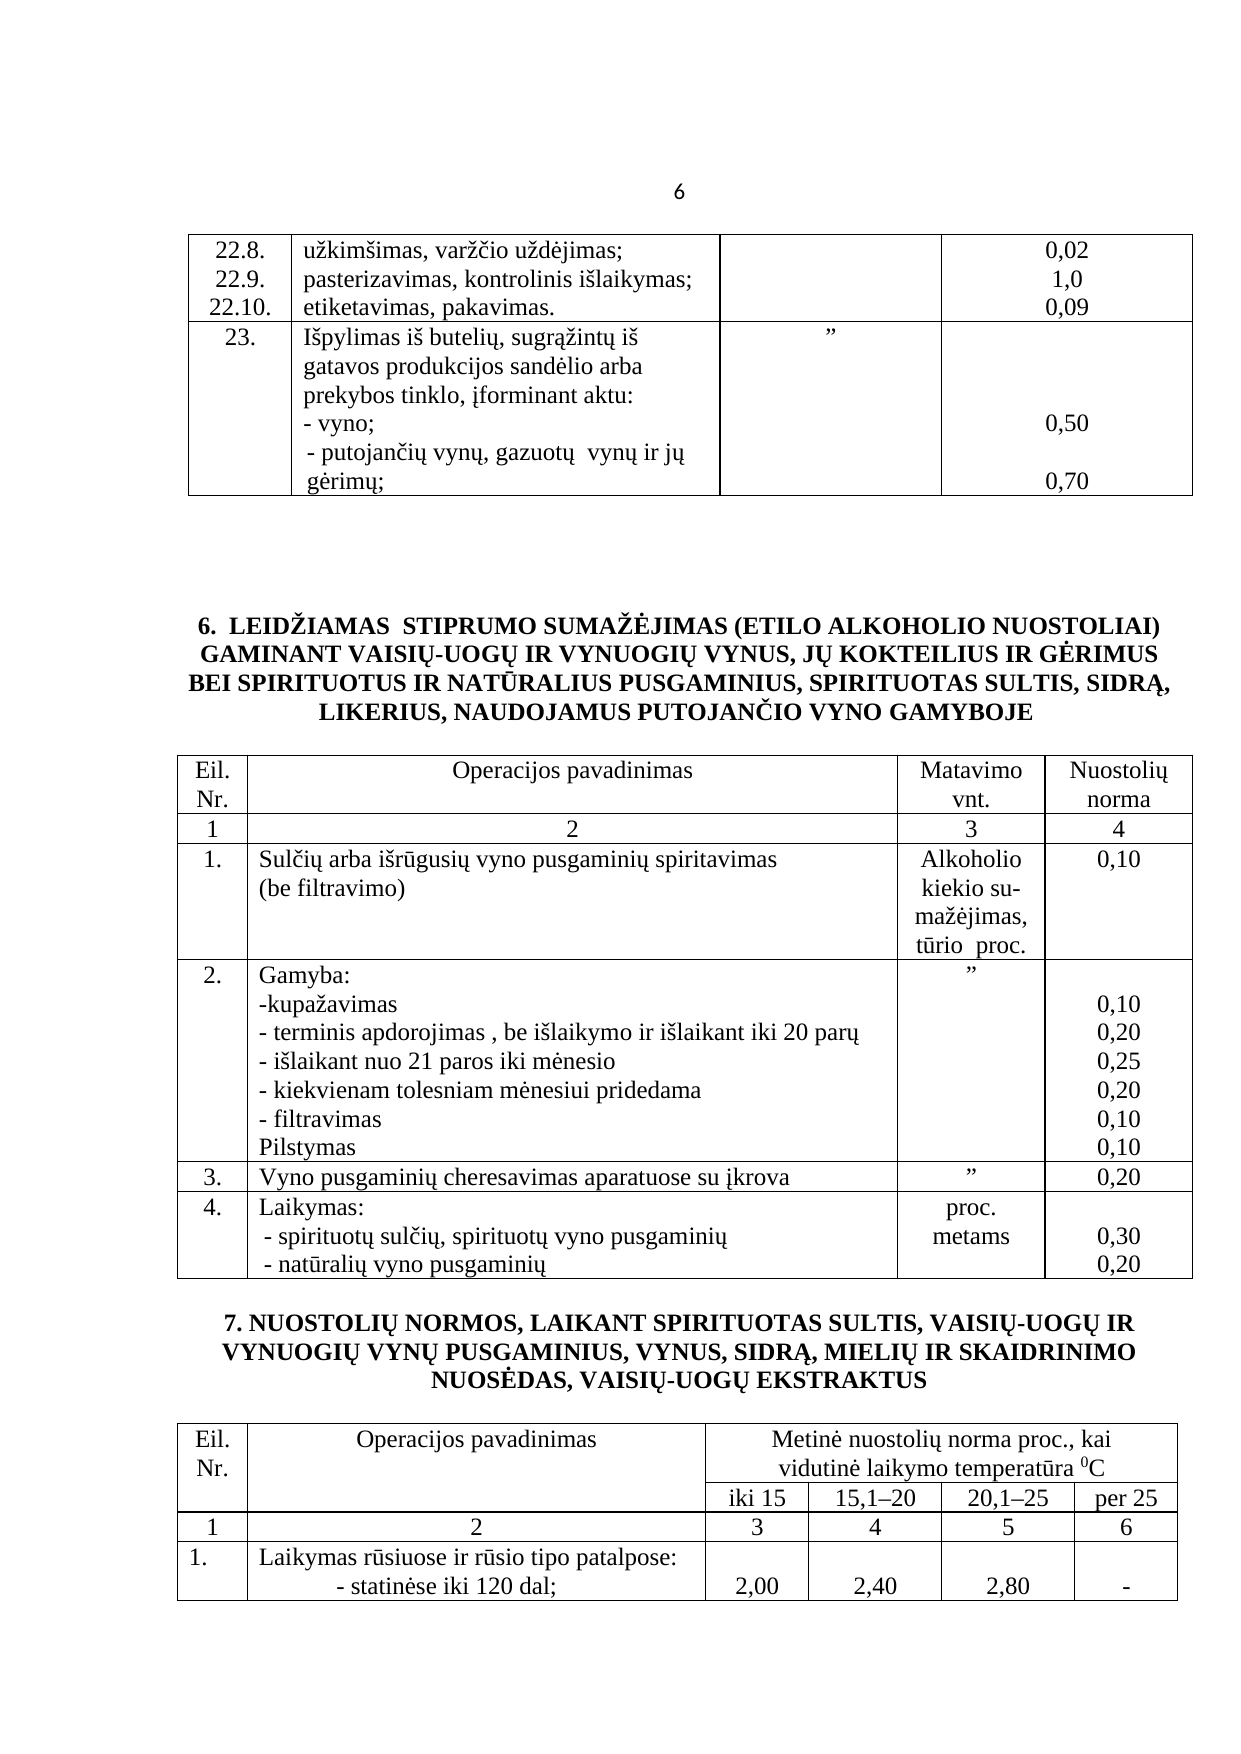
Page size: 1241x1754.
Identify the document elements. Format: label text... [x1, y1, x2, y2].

table_header Eil.Nr. [178, 756, 247, 813]
table_cell 4. [178, 1192, 247, 1278]
table_cell 3 [706, 1513, 808, 1541]
table_cell Laikymas: - spirituotų sulčių, spirituotų vyno pusgaminių - natūralių vyno pusgaminių [248, 1192, 897, 1278]
table_cell Alkoholio kiekio su-mažėjimas, tūrio proc. [898, 844, 1044, 959]
table_cell [721, 235, 941, 321]
table_cell 2,00 [706, 1542, 808, 1600]
table_cell 2 [248, 814, 897, 843]
table_cell 2 [248, 1513, 705, 1541]
table_cell 15,1–20 [809, 1483, 941, 1511]
table_cell 2,40 [809, 1542, 941, 1600]
table_cell - - - - [1075, 1542, 1177, 1600]
table_cell 0,10 0,20 0,25 0,20 0,10 0,10 [1046, 960, 1192, 1161]
table_cell 2,80 [942, 1542, 1074, 1600]
table_cell 0,30 0,20 [1046, 1192, 1192, 1278]
table_cell 0,02 1,0 0,09 [942, 235, 1192, 321]
table_header Eil.Nr. [178, 1424, 247, 1482]
table_cell 1. [178, 1542, 247, 1600]
table_cell ” [898, 1162, 1044, 1191]
table_cell ” [898, 960, 1044, 1161]
table_cell 4 [1046, 814, 1192, 843]
table_cell 23. [189, 322, 291, 495]
table_cell Laikymas rūsiuose ir rūsio tipo patalpose: - statinėse iki 120 dal; [248, 1542, 705, 1600]
table_cell 3 [898, 814, 1044, 843]
table_cell 3. [178, 1162, 247, 1191]
table_header Metinė nuostolių norma proc., kai vidutinė laikymo temperatūra 0C [706, 1424, 1177, 1482]
table_cell 1. [178, 844, 247, 959]
table_cell Sulčių arba išrūgusių vyno pusgaminių spiritavimas (be filtravimo) [248, 844, 897, 959]
table_cell 4 [809, 1513, 941, 1541]
table_cell iki 15 [706, 1483, 808, 1511]
table_cell 1 [178, 1513, 247, 1541]
table_cell proc. metams [898, 1192, 1044, 1278]
table_header Nuostolių norma [1046, 756, 1192, 813]
table_cell užkimšimas, varžčio uždėjimas; pasterizavimas, kontrolinis išlaikymas; etiketavimas, pakavimas. [292, 235, 719, 321]
table_cell 6 [1075, 1513, 1177, 1541]
table_cell [248, 1482, 705, 1511]
table_cell [178, 1482, 247, 1511]
table_cell 0,50 0,70 [942, 322, 1192, 495]
table_header Matavimo vnt. [898, 756, 1044, 813]
table_cell per 25 [1075, 1483, 1177, 1511]
table_cell Gamyba: -kupažavimas - terminis apdorojimas , be išlaikymo ir išlaikant iki 20 parų - išlaikant nuo 21 paros iki mėnesio - kiekvienam tolesniam mėnesiui pridedama - filtravimas Pilstymas [248, 960, 897, 1161]
table_cell ” [721, 322, 941, 495]
table_cell 0,10 [1046, 844, 1192, 959]
table_header Operacijos pavadinimas [248, 756, 897, 813]
table_header Operacijos pavadinimas [248, 1424, 705, 1482]
table_cell 1 [178, 814, 247, 843]
table_cell 20,1–25 [942, 1483, 1074, 1511]
text 6. LEIDŽIAMAS STIPRUMO SUMAŽĖJIMAS (ETILO ALKOHOLIO NUOSTOLIAI) GAMINANT VAISIŲ-UOGŲ IR VYNUOGIŲ VYNUS, JŲ KOKTEILIUS IR GĖRIMUS BEI SPIRITUOTUS IR NATŪRALIUS PUSGAMINIUS, SPIRITUOTAS SULTIS, SIDRĄ, LIKERIUS, NAUDOJAMUS PUTOJANČIO VYNO GAMYBOJE [177, 611, 1181, 726]
text 7. NUOSTOLIŲ NORMOS, LAIKANT SPIRITUOTAS SULTIS, VAISIŲ-UOGŲ IR VYNUOGIŲ VYNŲ PUSGAMINIUS, VYNUS, SIDRĄ, MIELIŲ IR SKAIDRINIMO NUOSĖDAS, VAISIŲ-UOGŲ EKSTRAKTUS [177, 1308, 1181, 1394]
table_cell Išpylimas iš butelių, sugrąžintų iš gatavos produkcijos sandėlio arba prekybos tinklo, įforminant aktu: - vyno; - putojančių vynų, gazuotų vynų ir jų gėrimų; [292, 322, 719, 495]
table_cell 22.8. 22.9. 22.10. [189, 235, 291, 321]
table_cell 2. [178, 960, 247, 1161]
table_cell Vyno pusgaminių cheresavimas aparatuose su įkrova [248, 1162, 897, 1191]
table_cell 5 [942, 1513, 1074, 1541]
table_cell 0,20 [1046, 1162, 1192, 1191]
